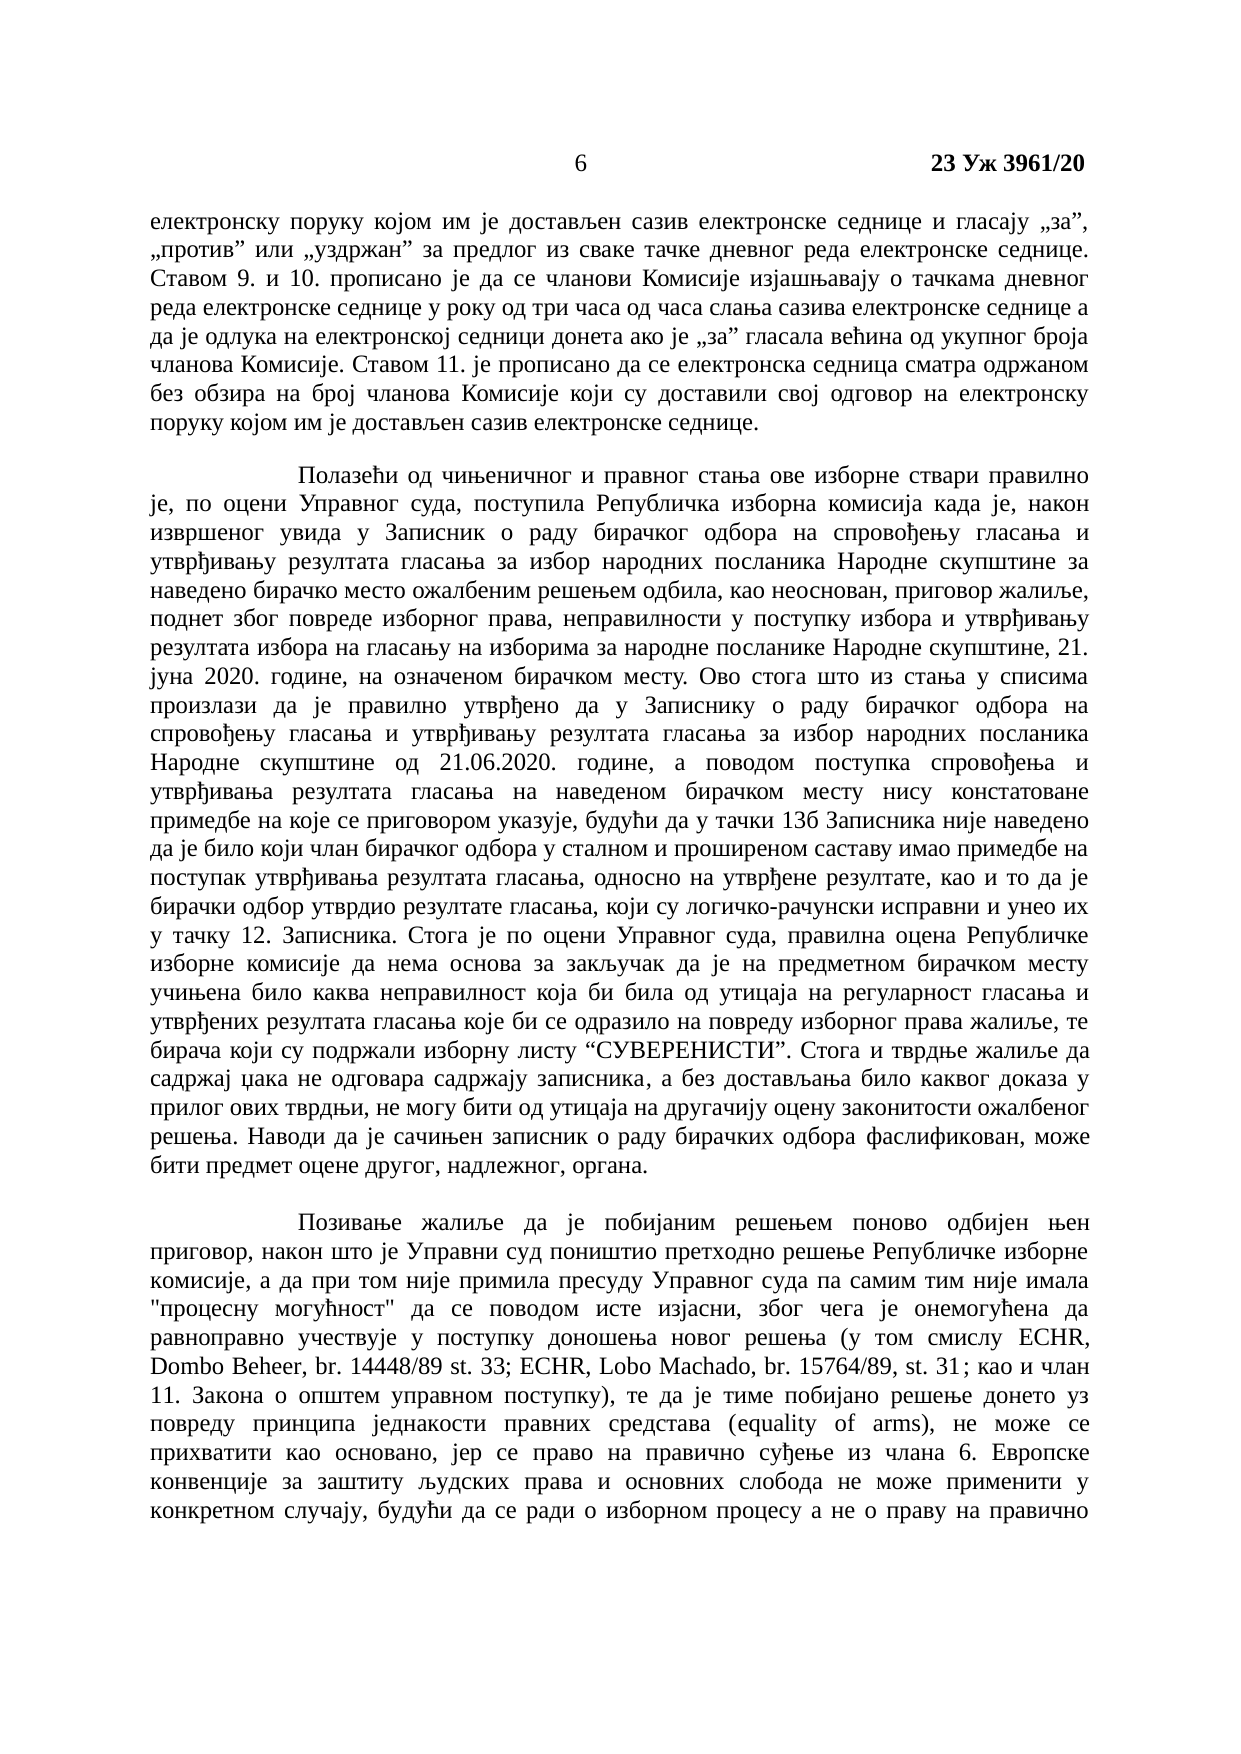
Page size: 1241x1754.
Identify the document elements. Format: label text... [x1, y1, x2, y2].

text електронску поруку којом им је достављен сазив електронске седнице и гласају „за”, „против” или „уздржан” за предлог из сваке тачке дневног реда електронске седнице. Ставом 9. и 10. прописано је да се чланови Комисије изјашњавају о тачкама дневног реда електронске седнице у року од три часа од часа слања сазива електронске седнице а да је одлука на електронској седници донета ако је „за” гласала већина од укупног броја чланова Комисије. Ставом 11. је прописано да се електронска седница сматра одржаном без обзира на број чланова Комисије који су доставили свој одговор на електронску поруку којом им је достављен сазив електронске седнице. [150, 206, 1090, 436]
text Полазећи од чињеничног и правног стања ове изборне ствари правилно је, по оцени Управног суда, поступила Републичка изборна комисија када је, након извршеног увида у Записник о раду бирачког одбора на спровођењу гласања и утврђивању резултата гласања за избор народних посланика Народне скупштине за наведено бирачко место ожалбеним решењем одбила, као неоснован, приговор жалиље, поднет због повреде изборног права, неправилности у поступку избора и утврђивању резултата избора на гласању на изборима за народне посланике Народне скупштине, 21. јуна 2020. године, на означеном бирачком месту. Ово стога што из стања у списима произлази да је правилно утврђено да у Записнику о раду бирачког одбора на спровођењу гласања и утврђивању резултата гласања за избор народних посланика Народне скупштине од 21.06.2020. године, а поводом поступка спровођења и утврђивања резултата гласања на наведеном бирачком месту нису констатоване примедбе на које се приговором указује, будући да у тачки 13б Записника није наведено да је било који члан бирачког одбора у сталном и проширеном саставу имао примедбе на поступак утврђивања резултата гласања, односно на утврђене резултате, као и то да је бирачки одбор утврдио резултате гласања, који су логичко-рачунски исправни и унео их у тачку 12. Записника. Стога је по оцени Управног суда, правилна оцена Републичке изборне комисије да нема основа за закључак да је на предметном бирачком месту учињена било каква неправилност која би била од утицаја на регуларност гласања и утврђених резултата гласања које би се одразило на повреду изборног права жалиље, те бирача који су подржали изборну листу “СУВЕРЕНИСТИ”. Стога и тврдње жалиље да садржај џака не одговара садржају записника, а без достављања било каквог доказа у прилог ових тврдњи, не могу бити од утицаја на другачију оцену законитости ожалбеног решења. Наводи да је сачињен записник о раду бирачких одбора фаслификован, може бити предмет оцене другог, надлежног, органа. [150, 460, 1090, 1178]
text Позивање жалиље да је побијаним решењем поново одбијен њен приговор, након што је Управни суд поништио претходно решење Републичке изборне комисије, а да при том није примила пресуду Управног суда па самим тим није имала "процесну могућност" да се поводом исте изјасни, због чега је онемогућена да равноправно учествује у поступку доношења новог решења (у том смислу ECHR, Dombo Beheer, br. 14448/89 st. 33; ECHR, Lobo Machado, br. 15764/89, st. 31; као и члан 11. Закона о општем управном поступку), те да је тиме побијано решење донето уз повреду принципа једнакости правних средстава (equality of arms), не може се прихватити као основано, јер се право на правично суђење из члана 6. Европске конвенције за заштиту људских права и основних слобода не може применити у конкретном случају, будући да се ради о изборном процесу а не о праву на правично [150, 1207, 1090, 1523]
